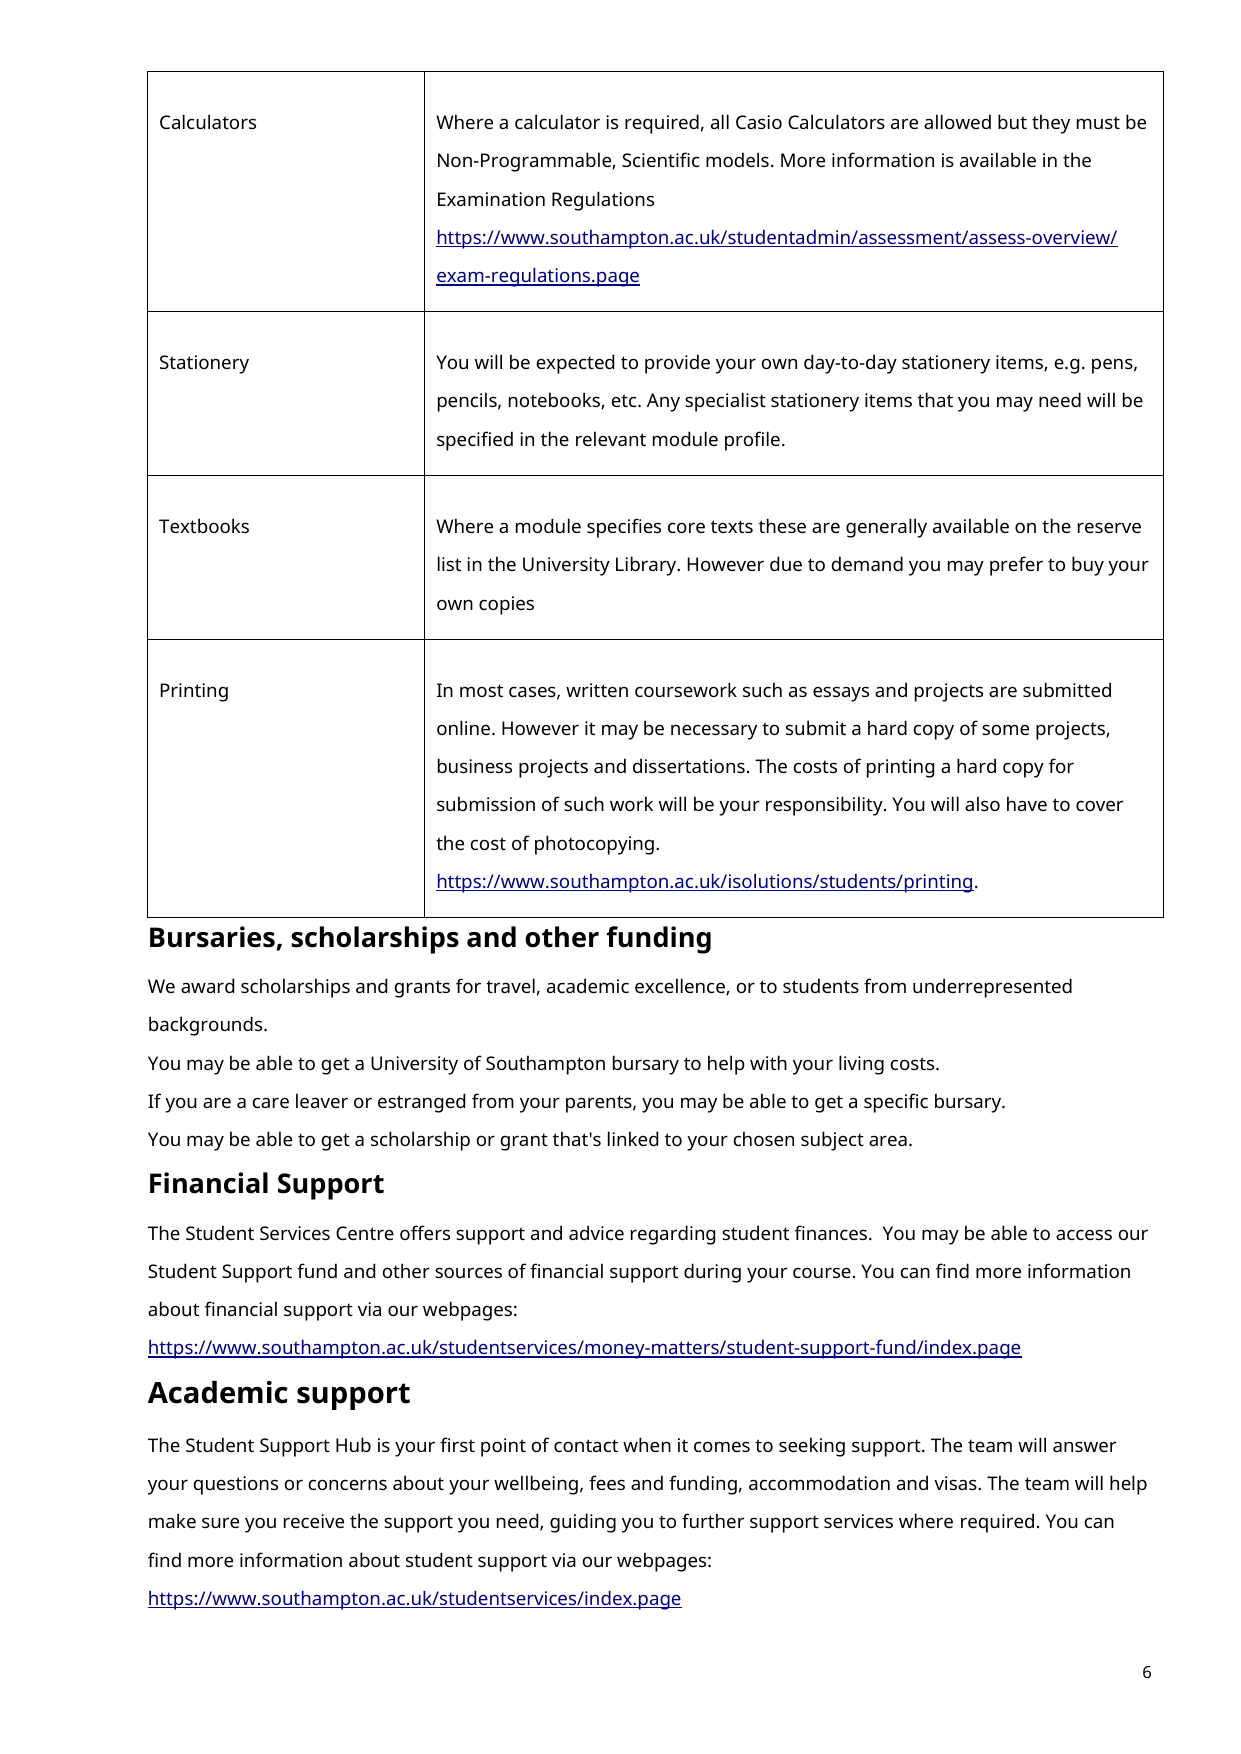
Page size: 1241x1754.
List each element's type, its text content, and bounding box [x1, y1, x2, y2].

table_cell Printing [148, 640, 424, 917]
text If you are a care leaver or estranged from your parents, you may be able to get a specific bursary. [148, 1088, 1152, 1113]
table_cell Calculators [148, 72, 424, 311]
text You may be able to get a University of Southampton bursary to help with your living costs. [148, 1050, 1152, 1075]
table_cell Textbooks [148, 476, 424, 638]
table_cell You will be expected to provide your own day-to-day stationery items, e.g. pens, pencils, notebooks, etc. Any specialist stationery items that you may need will be specified in the relevant module profile. [425, 312, 1163, 475]
text We award scholarships and grants for travel, academic excellence, or to students from underrepresented backgrounds. [148, 973, 1152, 1037]
text The Student Services Centre offers support and advice regarding student finances. You may be able to access our Student Support fund and other sources of financial support during your course. You can find more information about financial support via our webpages: https://www.southampton.ac.uk/studentservices/money-matters/student-support-fund/index.page [148, 1220, 1152, 1360]
text https://www.southampton.ac.uk/studentservices/index.page [148, 1585, 1152, 1611]
table_cell Where a calculator is required, all Casio Calculators are allowed but they must be Non-Programmable, Scientific models. More information is available in the Examination Regulations https://www.southampton.ac.uk/studentadmin/assessment/assess-overview/exam-regulations.page [425, 72, 1163, 311]
text You may be able to get a scholarship or grant that's linked to your chosen subject area. [148, 1126, 1152, 1152]
table_cell Stationery [148, 312, 424, 475]
text The Student Support Hub is your first point of contact when it comes to seeking support. The team will answer your questions or concerns about your wellbeing, fees and funding, accommodation and visas. The team will help make sure you receive the support you need, guiding you to further support services where required. You can find more information about student support via our webpages: [148, 1432, 1152, 1572]
subtitle Financial Support [148, 1164, 1152, 1201]
subtitle Bursaries, scholarships and other funding [148, 918, 1152, 955]
table_cell In most cases, written coursework such as essays and projects are submitted online. However it may be necessary to submit a hard copy of some projects, business projects and dissertations. The costs of printing a hard copy for submission of such work will be your responsibility. You will also have to cover the cost of photocopying. https://www.southampton.ac.uk/isolutions/students/printing. [425, 640, 1163, 917]
subtitle Academic support [148, 1373, 1152, 1412]
table_cell Where a module specifies core texts these are generally available on the reserve list in the University Library. However due to demand you may prefer to buy your own copies [425, 476, 1163, 638]
